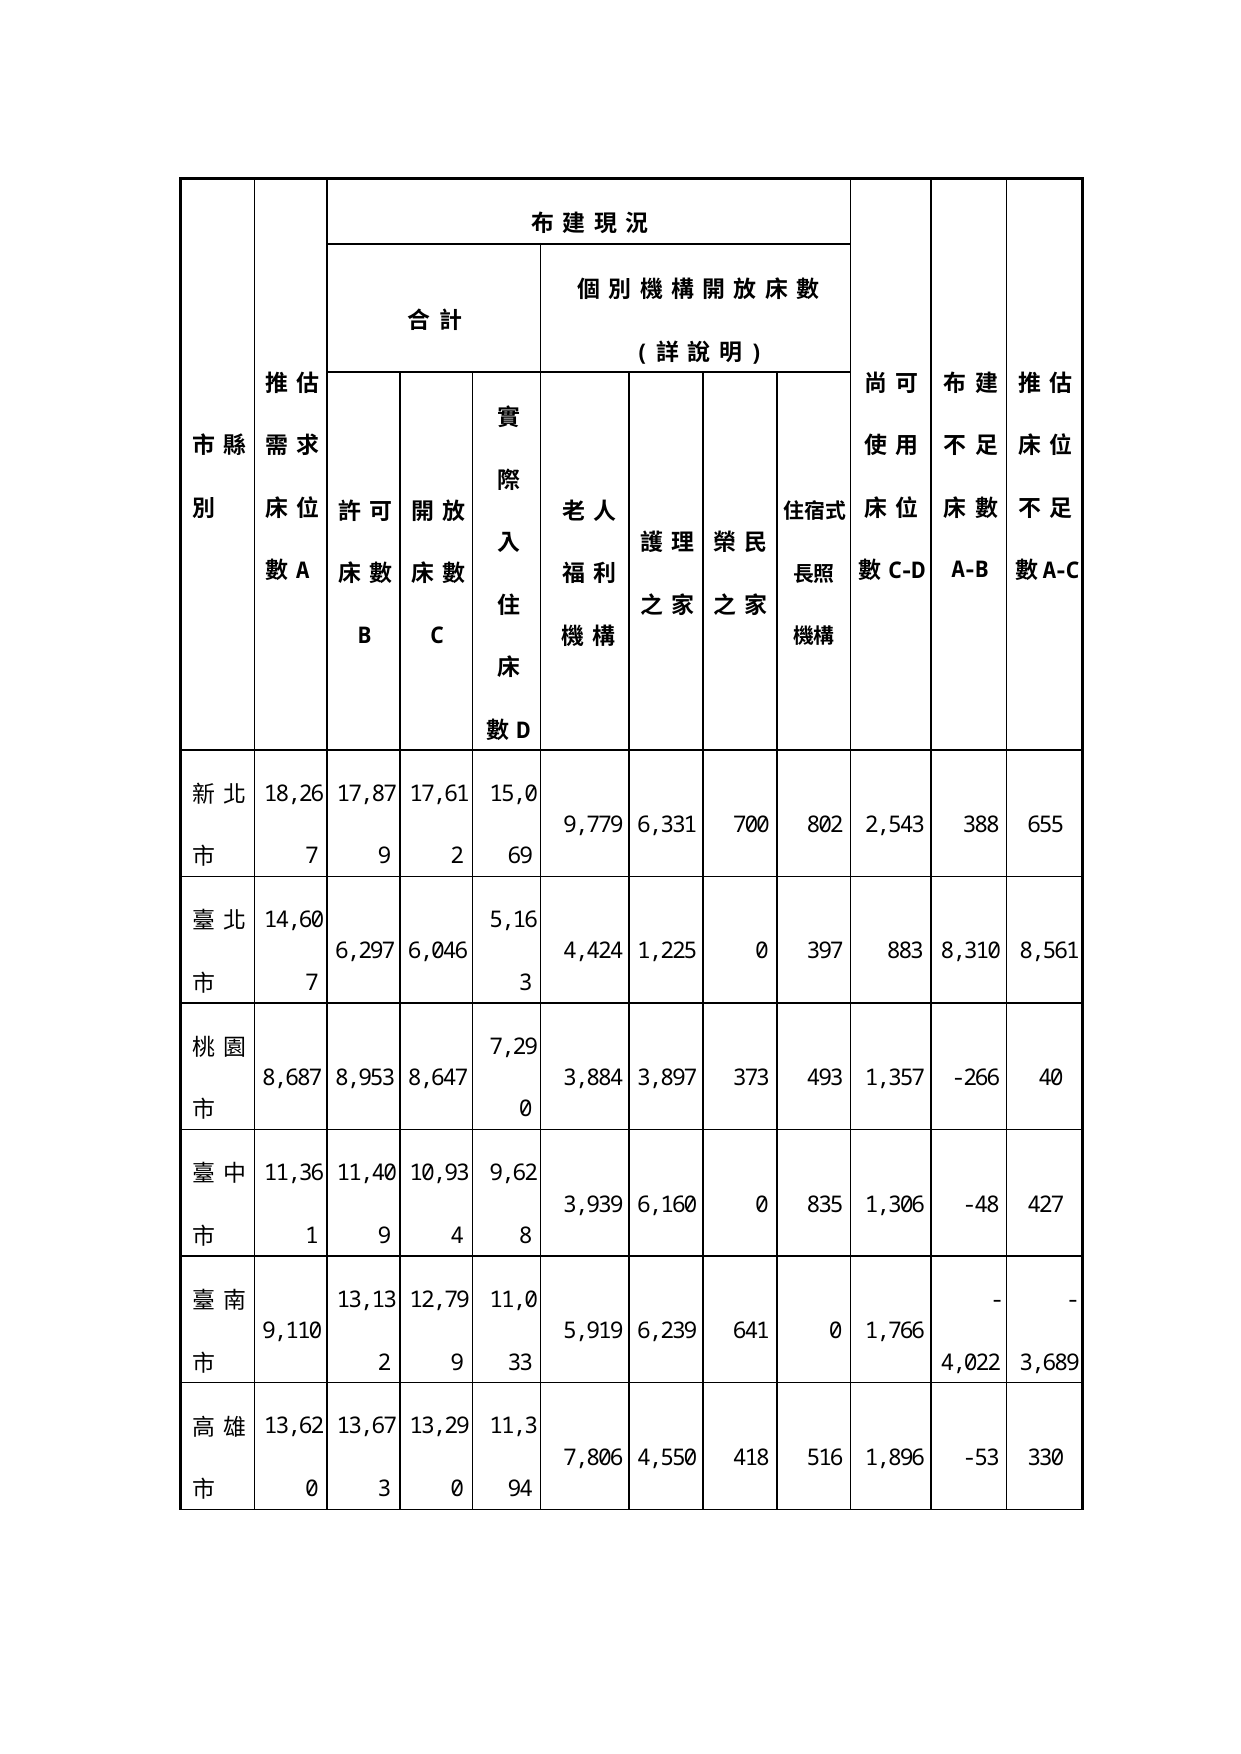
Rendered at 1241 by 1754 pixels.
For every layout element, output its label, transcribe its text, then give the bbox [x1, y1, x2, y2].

table_cell 883 [851, 877, 930, 1002]
table_header 推估床位不足數A-C [1007, 180, 1081, 749]
table_cell 373 [704, 1004, 776, 1129]
table_cell 17,879 [328, 751, 399, 876]
table_cell 13,132 [328, 1257, 399, 1382]
table_cell 0 [704, 1130, 776, 1255]
table_cell 臺北市 [182, 877, 254, 1002]
table_cell 5,163 [473, 877, 540, 1002]
table_cell -4,022 [932, 1257, 1006, 1382]
table_cell 8,310 [932, 877, 1006, 1002]
table_cell 418 [704, 1383, 776, 1508]
table_cell 合計 [328, 245, 540, 371]
table_cell 6,297 [328, 877, 399, 1002]
table_cell 7,806 [541, 1383, 628, 1508]
table_cell 桃園市 [182, 1004, 254, 1129]
table_cell 開放床數C [401, 373, 472, 749]
table_cell 6,239 [630, 1257, 702, 1382]
table_cell 13,290 [401, 1383, 472, 1508]
table_cell 4,424 [541, 877, 628, 1002]
table_cell 臺中市 [182, 1130, 254, 1255]
table_header 市縣別 [182, 180, 254, 749]
table_cell 臺南市 [182, 1257, 254, 1382]
table_cell 0 [704, 877, 776, 1002]
table_cell 新北市 [182, 751, 254, 876]
table_cell 14,607 [255, 877, 326, 1002]
table_cell 7,290 [473, 1004, 540, 1129]
table_cell 13,620 [255, 1383, 326, 1508]
table_cell 6,331 [630, 751, 702, 876]
table_cell 10,934 [401, 1130, 472, 1255]
table_cell 3,884 [541, 1004, 628, 1129]
table_cell 15,069 [473, 751, 540, 876]
table_cell 330 [1007, 1383, 1081, 1508]
table_cell 835 [778, 1130, 850, 1255]
table_cell 6,046 [401, 877, 472, 1002]
table_cell 427 [1007, 1130, 1081, 1255]
table_cell 許可床數B [328, 373, 399, 749]
table_cell 12,799 [401, 1257, 472, 1382]
table_cell 1,896 [851, 1383, 930, 1508]
table_cell 397 [778, 877, 850, 1002]
table_cell 3,939 [541, 1130, 628, 1255]
table_cell 4,550 [630, 1383, 702, 1508]
table_cell 17,612 [401, 751, 472, 876]
table_cell 6,160 [630, 1130, 702, 1255]
table_cell -48 [932, 1130, 1006, 1255]
table_cell 11,409 [328, 1130, 399, 1255]
table_cell 8,687 [255, 1004, 326, 1129]
table_cell 3,897 [630, 1004, 702, 1129]
table_cell -53 [932, 1383, 1006, 1508]
table_cell 40 [1007, 1004, 1081, 1129]
table_cell 11,361 [255, 1130, 326, 1255]
table_cell 老人福利機構 [541, 373, 628, 749]
table_cell 700 [704, 751, 776, 876]
table_cell 8,953 [328, 1004, 399, 1129]
table_cell 655 [1007, 751, 1081, 876]
table_cell 高雄市 [182, 1383, 254, 1508]
table_cell 實際入住床數D [473, 373, 540, 749]
table_cell 9,779 [541, 751, 628, 876]
table_cell 493 [778, 1004, 850, 1129]
table_cell 住宿式長照 機構 [778, 373, 850, 749]
table_cell 9,628 [473, 1130, 540, 1255]
table_cell 18,267 [255, 751, 326, 876]
table_cell 0 [778, 1257, 850, 1382]
table_header 布建不足床數A-B [932, 180, 1006, 749]
table_cell 8,647 [401, 1004, 472, 1129]
table_header 尚可使用床位數C-D [851, 180, 930, 749]
table_cell 388 [932, 751, 1006, 876]
table_cell 1,225 [630, 877, 702, 1002]
table_header 布建現況 [328, 180, 850, 243]
table_cell 5,919 [541, 1257, 628, 1382]
table_header 推估需求床位數A [255, 180, 326, 749]
table_cell 1,357 [851, 1004, 930, 1129]
table_cell 1,306 [851, 1130, 930, 1255]
table_cell 9,110 [255, 1257, 326, 1382]
table_cell 13,673 [328, 1383, 399, 1508]
table_cell 榮民 之家 [704, 373, 776, 749]
table_cell -266 [932, 1004, 1006, 1129]
table_cell 2,543 [851, 751, 930, 876]
table_cell 641 [704, 1257, 776, 1382]
table_cell 802 [778, 751, 850, 876]
table_cell 11,033 [473, 1257, 540, 1382]
table_cell 個別機構開放床數(詳說明) [541, 245, 850, 371]
table_cell 11,394 [473, 1383, 540, 1508]
table_cell 8,561 [1007, 877, 1081, 1002]
table_cell 516 [778, 1383, 850, 1508]
table_cell -3,689 [1007, 1257, 1081, 1382]
table_cell 護理 之家 [630, 373, 702, 749]
table_cell 1,766 [851, 1257, 930, 1382]
